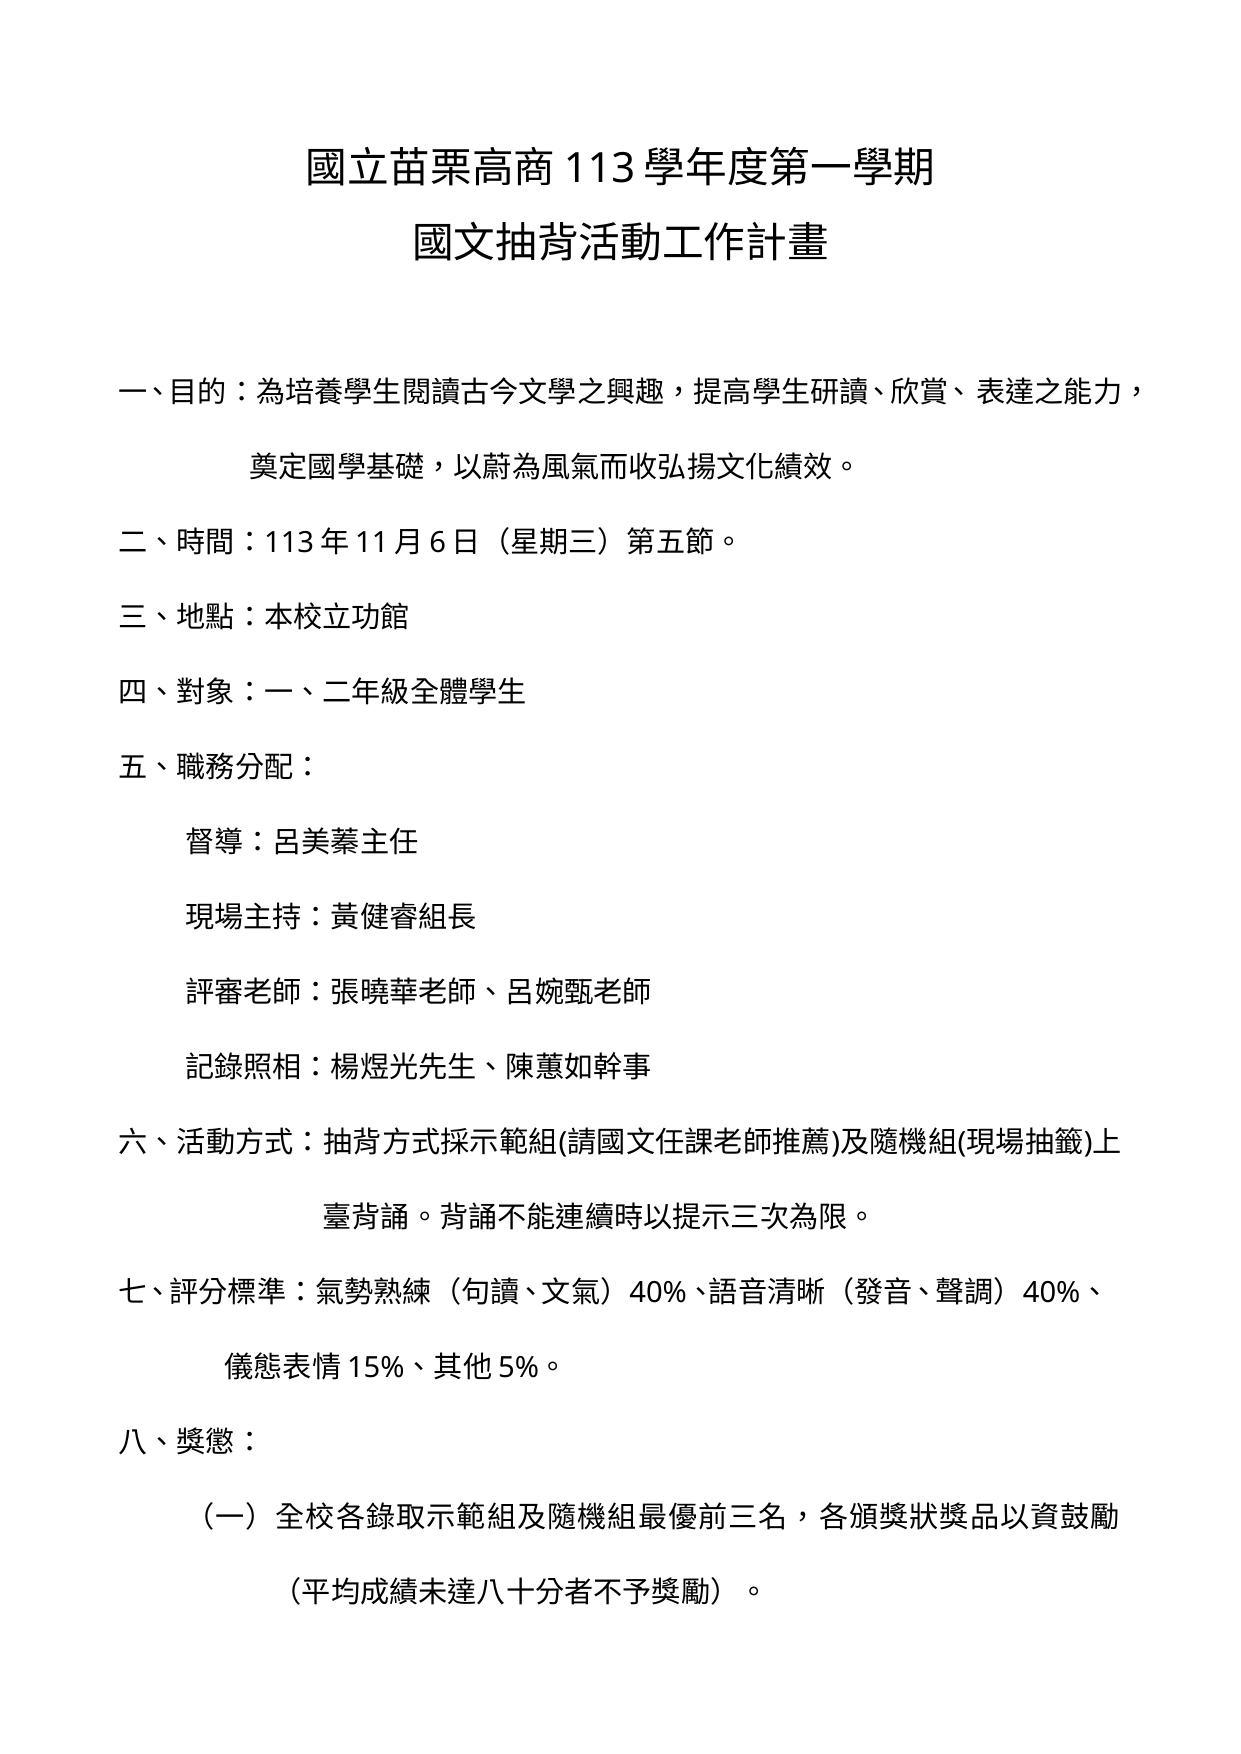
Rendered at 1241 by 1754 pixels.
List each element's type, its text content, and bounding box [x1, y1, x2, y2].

text 記錄照相：楊煜光先生、陳蕙如幹事 [185, 1027, 1122, 1102]
text 四、對象：一、二年級全體學生 [118, 652, 1122, 727]
text （一）全校各錄取示範組及隨機組最優前三名，各頒獎狀獎品以資鼓勵（平均成績未達八十分者不予獎勵）。 [185, 1477, 1122, 1627]
text 二、時間：113年11月6日（星期三）第五節。 [118, 502, 1122, 577]
text 五、職務分配： [118, 727, 1122, 802]
text 督導：呂美蓁主任 [185, 802, 1122, 877]
text 八、獎懲： [118, 1402, 1122, 1477]
text 國立苗栗高商113學年度第一學期 [118, 127, 1122, 202]
text 三、地點：本校立功館 [118, 577, 1122, 652]
text 評審老師：張曉華老師、呂婉甄老師 [185, 952, 1122, 1027]
text 六、活動方式：抽背方式採示範組(請國文任課老師推薦)及隨機組(現場抽籤)上臺背誦。背誦不能連續時以提示三次為限。 [118, 1102, 1122, 1252]
text 七、評分標準：氣勢熟練（句讀、文氣）40%、語音清晰（發音、聲調）40%、 [118, 1252, 1122, 1327]
text 儀態表情15%、其他5%。 [118, 1327, 1122, 1402]
text 現場主持：黃健睿組長 [185, 877, 1122, 952]
text 一、目的：為培養學生閱讀古今文學之興趣，提高學生研讀、欣賞、 表達之能力，奠定國學基礎，以蔚為風氣而收弘揚文化績效。 [118, 352, 1122, 502]
text 國文抽背活動工作計畫 [118, 202, 1122, 277]
